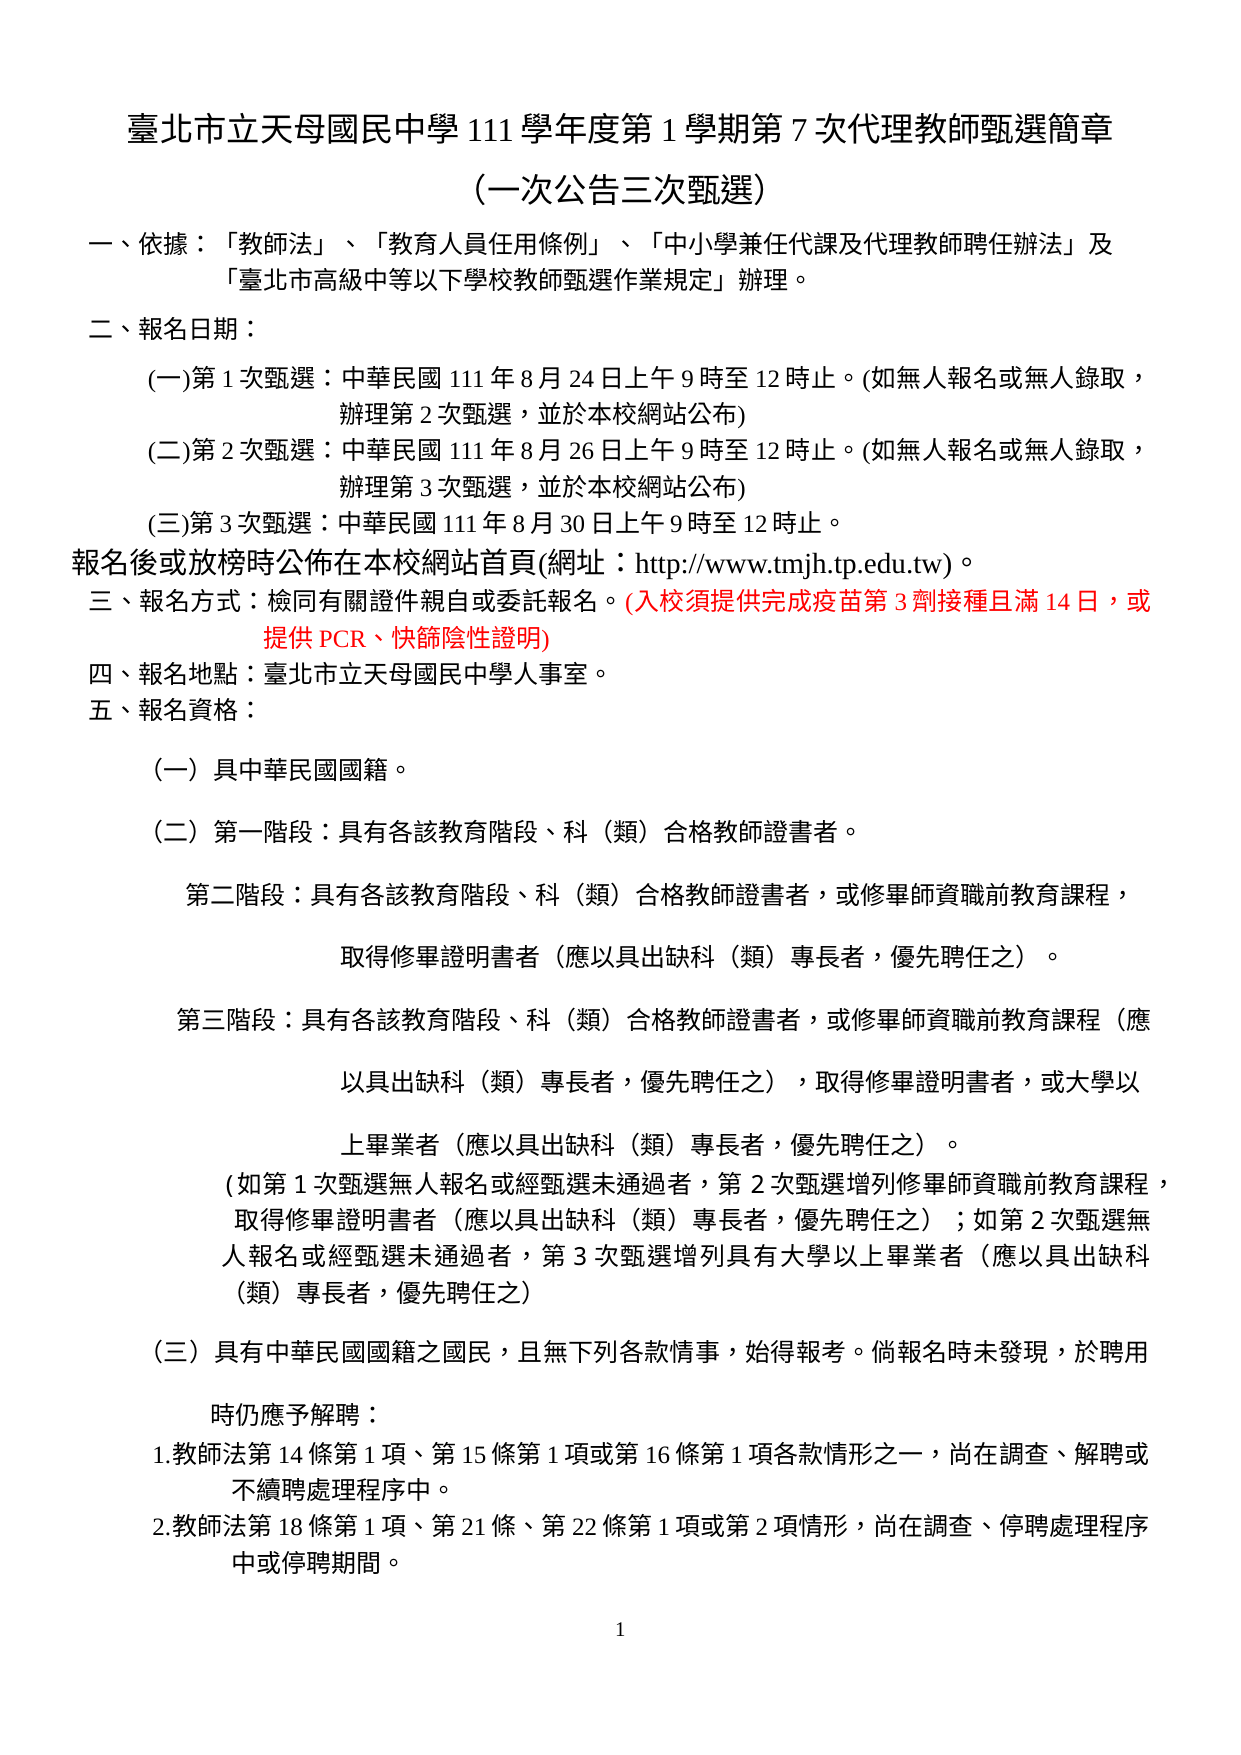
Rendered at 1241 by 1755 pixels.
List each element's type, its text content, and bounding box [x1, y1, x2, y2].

text 三、報名方式：檢同有關證件親自或委託報名。(入校須提供完成疫苗第3劑接種且滿14日，或提供PCR、快篩陰性證明) [89, 582, 1152, 654]
text 一、依據：「教師法」、「教育人員任用條例」、「中小學兼任代課及代理教師聘任辦法」及「臺北市高級中等以下學校教師甄選作業規定」辦理。 [89, 224, 1152, 297]
text (如第1次甄選無人報名或經甄選未通過者，第2次甄選增列修畢師資職前教育課程， 取得修畢證明書者（應以具出缺科（類）專長者，優先聘任之）；如第2次甄選無人報名或經甄選未通過者，第3次甄選增列具有大學以上畢業者（應以具出缺科（類）專長者，優先聘任之） [222, 1164, 1152, 1309]
text 第二階段：具有各該教育階段、科（類）合格教師證書者，或修畢師資職前教育課程， 取得修畢證明書者（應以具出缺科（類）專長者，優先聘任之）。 [153, 852, 1152, 977]
text （一次公告三次甄選） [89, 164, 1152, 212]
text 1.教師法第14條第1項、第15條第1項或第16條第1項各款情形之一，尚在調查、解聘或不續聘處理程序中。 [89, 1434, 1152, 1507]
text 第三階段：具有各該教育階段、科（類）合格教師證書者，或修畢師資職前教育課程（應以具出缺科（類）專長者，優先聘任之），取得修畢證明書者，或大學以上畢業者（應以具出缺科（類）專長者，優先聘任之）。 [139, 977, 1152, 1164]
text (一)第1次甄選：中華民國111年8月24日上午9時至12時止。(如無人報名或無人錄取，辦理第2次甄選，並於本校網站公布) [148, 358, 1152, 431]
text 2.教師法第18條第1項、第21條、第22條第1項或第2項情形，尚在調查、停聘處理程序中或停聘期間。 [89, 1507, 1152, 1579]
text (二)第2次甄選：中華民國111年8月26日上午9時至12時止。(如無人報名或無人錄取，辦理第3次甄選，並於本校網站公布) [148, 431, 1152, 503]
text 四、報名地點：臺北市立天母國民中學人事室。 [89, 654, 1152, 691]
text 二、報名日期： [89, 309, 1152, 346]
text 報名後或放榜時公佈在本校網站首頁(網址：http://www.tmjh.tp.edu.tw)。 [2, 539, 1152, 582]
text (三)第3次甄選：中華民國111年8月30日上午9時至12時止。 [148, 503, 1152, 539]
text （三）具有中華民國國籍之國民，且無下列各款情事，始得報考。倘報名時未發現，於聘用時仍應予解聘： [138, 1309, 1152, 1434]
text 五、報名資格： [89, 691, 1152, 727]
text （一）具中華民國國籍。 [138, 727, 1152, 789]
text 臺北市立天母國民中學111學年度第1學期第7次代理教師甄選簡章 [89, 103, 1152, 151]
text （二）第一階段：具有各該教育階段、科（類）合格教師證書者。 [138, 789, 1152, 852]
